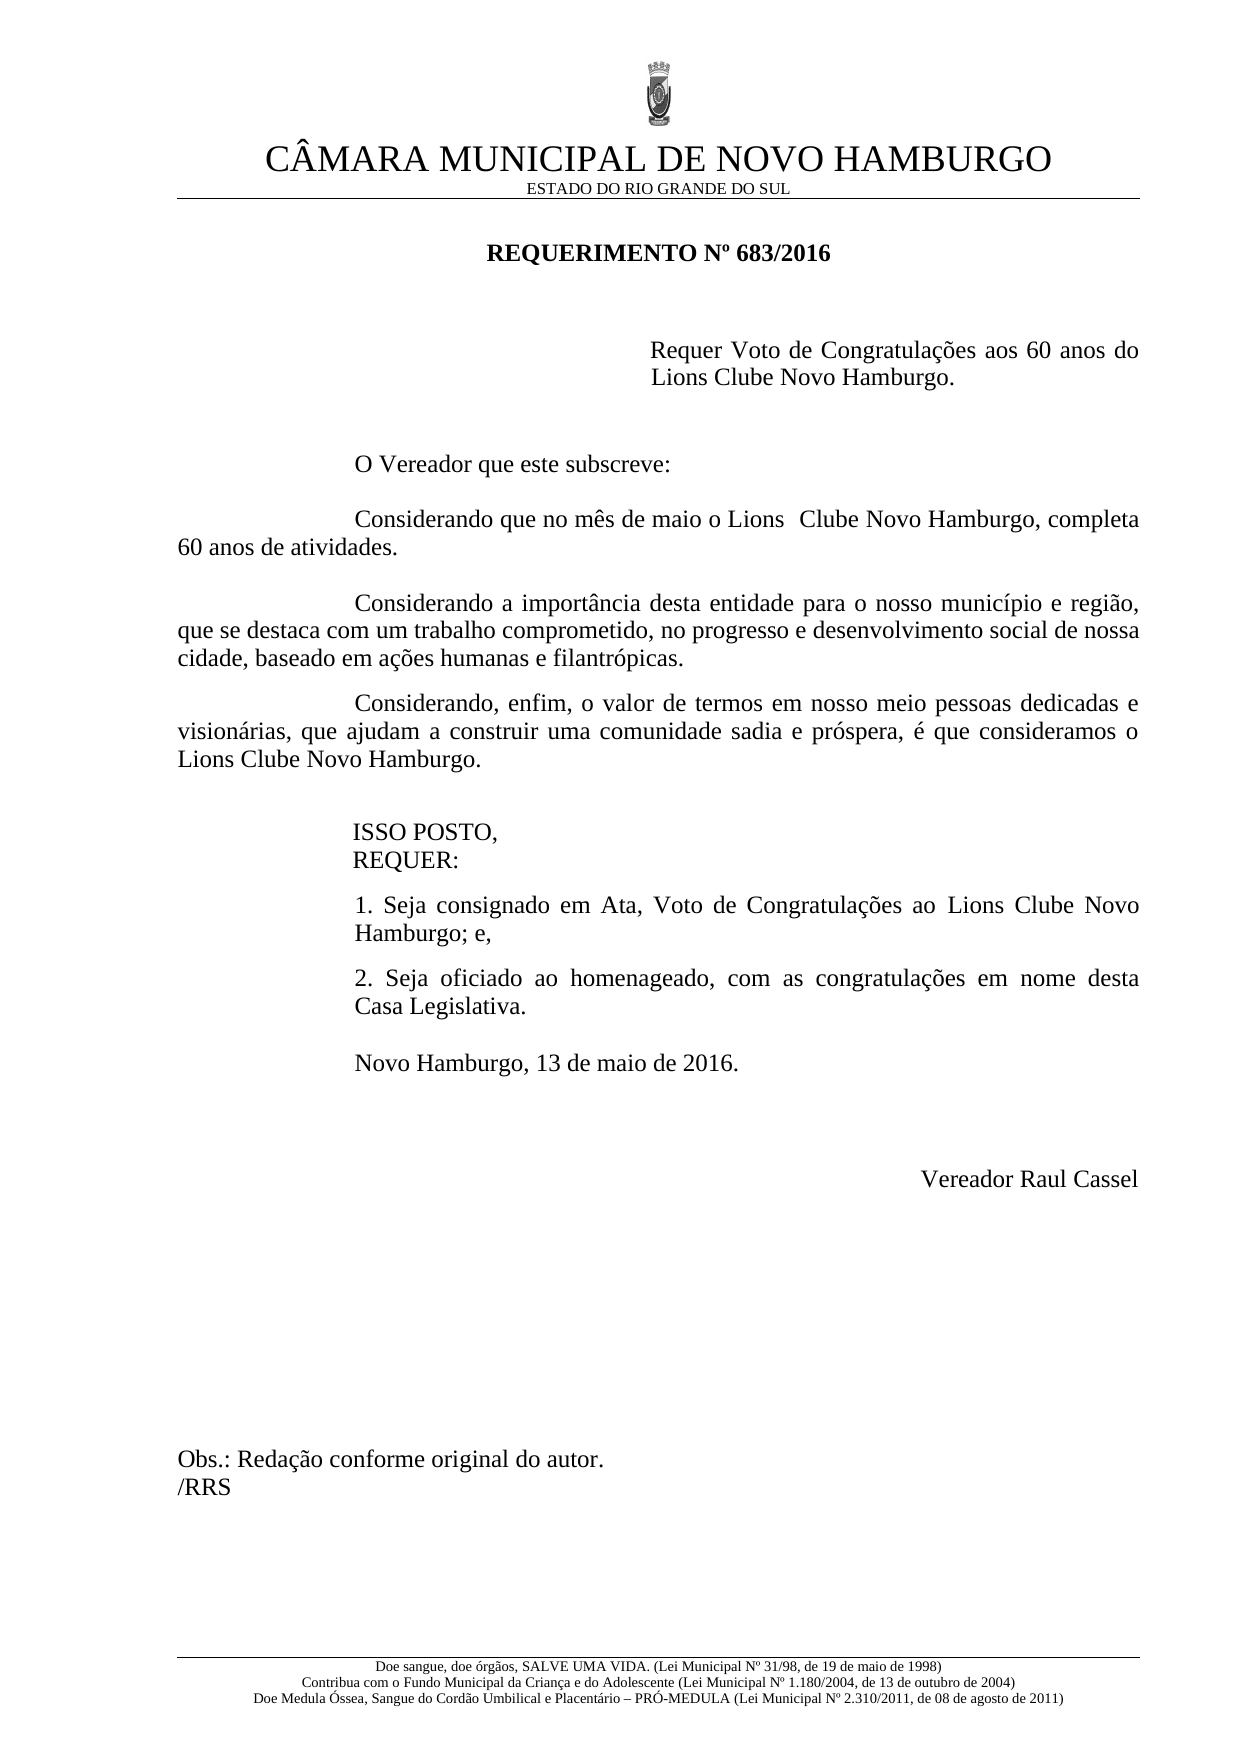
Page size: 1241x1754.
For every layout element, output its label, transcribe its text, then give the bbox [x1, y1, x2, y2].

text 2. Seja oficiado ao homenageado, com as congratulações em nome desta Casa Legislativa. [354, 964, 1140, 1020]
text Considerando a importância desta entidade para o nosso município e região, que se destaca com um trabalho comprometido, no progresso e desenvolvimento social de nossa cidade, baseado em ações humanas e filantrópicas. [177, 589, 1140, 672]
text REQUER: [352, 846, 1140, 873]
title Requer Voto de Congratulações aos 60 anos do Lions Clube Novo Hamburgo. [650, 336, 1140, 391]
text Vereador Raul Cassel [177, 1166, 1140, 1193]
text Considerando, enfim, o valor de termos em nosso meio pessoas dedicadas e visionárias, que ajudam a construir uma comunidade sadia e próspera, é que consideramos o Lions Clube Novo Hamburgo. [177, 689, 1140, 773]
text O Vereador que este subscreve: [177, 450, 1140, 478]
text 1. Seja consignado em Ata, Voto de Congratulações ao Lions Clube Novo Hamburgo; e, [354, 891, 1140, 947]
text ISSO POSTO, [352, 818, 1140, 846]
title REQUERIMENTO Nº 683/2016 [177, 239, 1140, 266]
text Considerando que no mês de maio o Lions Clube Novo Hamburgo, completa 60 anos de atividades. [177, 506, 1140, 561]
text /RRS [177, 1473, 1140, 1501]
text Novo Hamburgo, 13 de maio de 2016. [177, 1049, 1140, 1077]
text Obs.: Redação conforme original do autor. [177, 1445, 1140, 1473]
